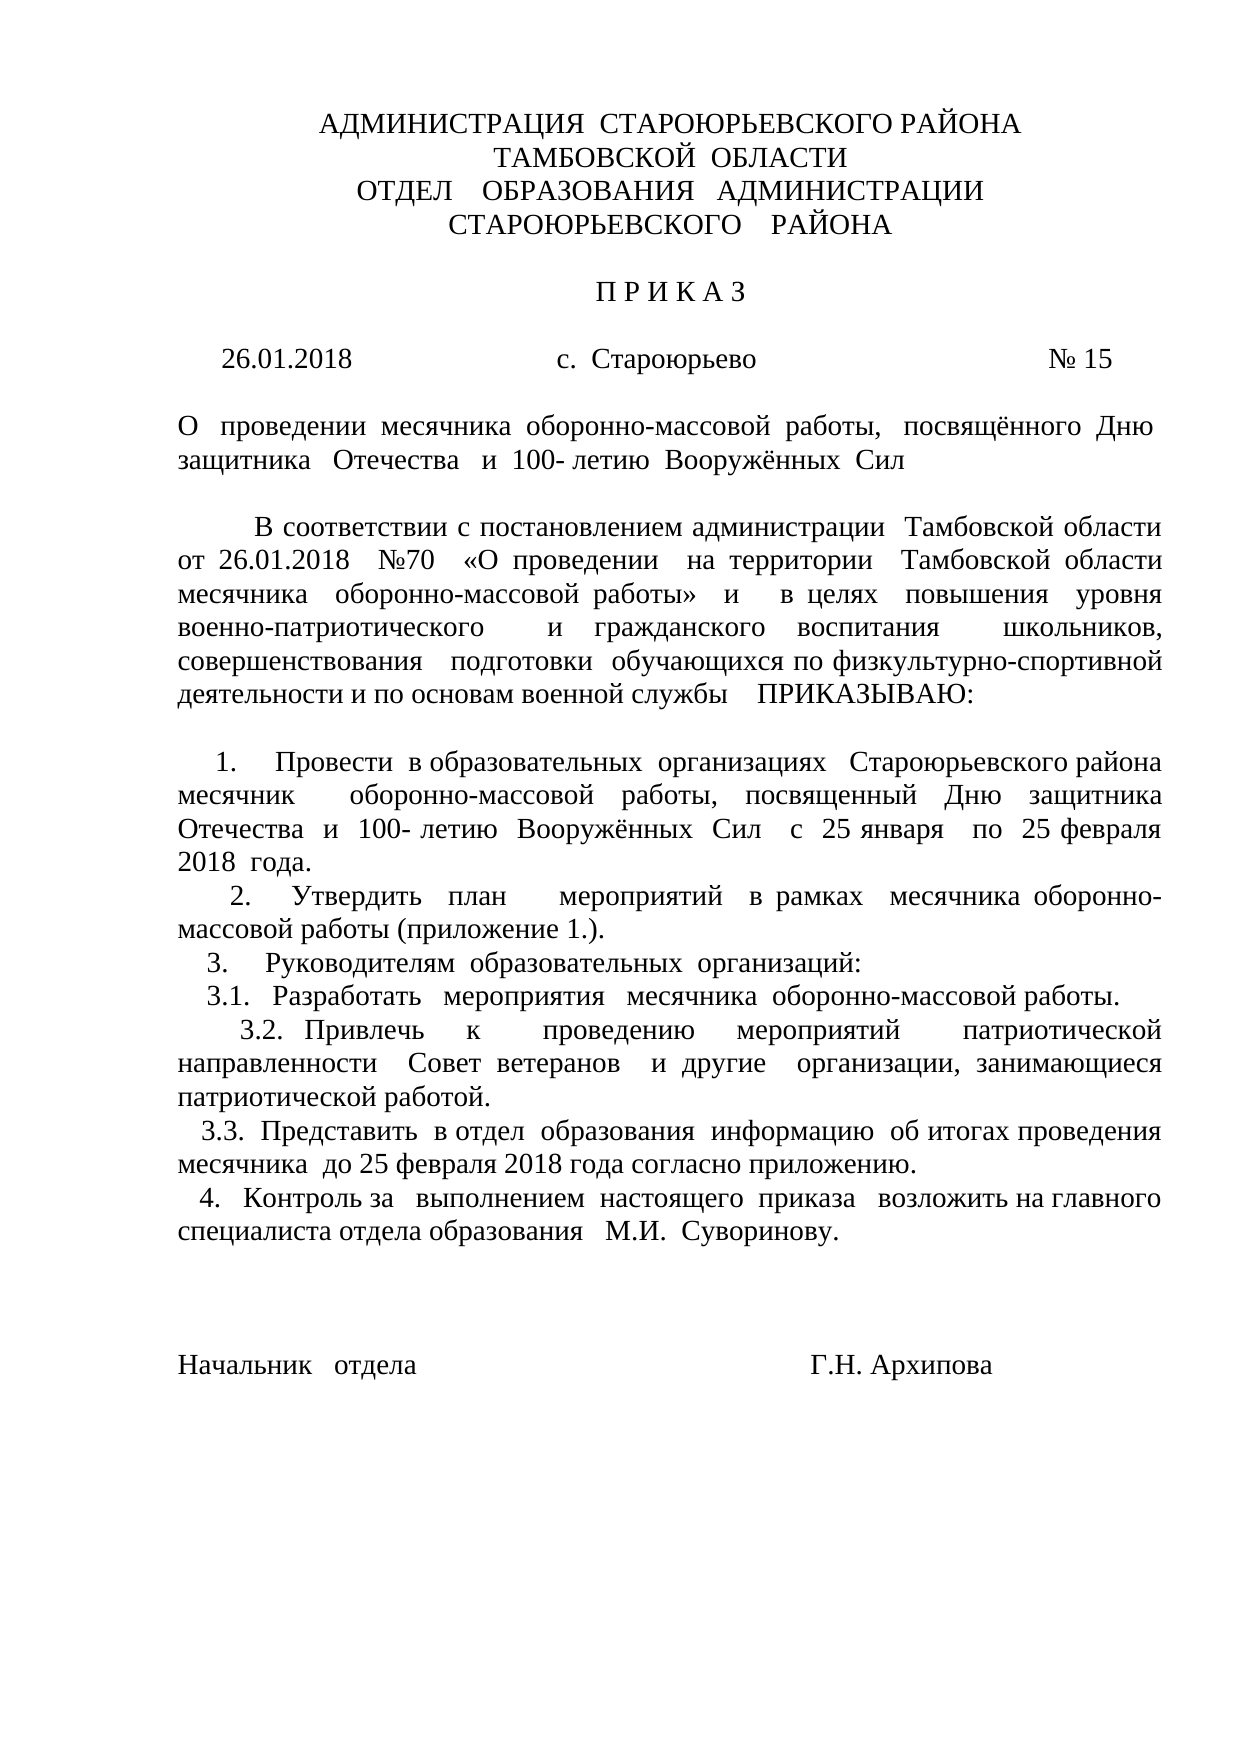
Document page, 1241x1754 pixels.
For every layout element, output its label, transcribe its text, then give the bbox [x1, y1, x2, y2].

text О проведении месячника оборонно-массовой работы, посвящённого Дню защитника Отечества и 100- летию Вооружённых Сил [177, 408, 1163, 475]
text ОТДЕЛ ОБРАЗОВАНИЯ АДМИНИСТРАЦИИ [177, 173, 1163, 207]
text 3.2. Привлечь к проведению мероприятий патриотической направленности Совет ветеранов и другие организации, занимающиеся патриотической работой. [177, 1012, 1163, 1113]
text 1. Провести в образовательных организациях Староюрьевского района месячник оборонно-массовой работы, посвященный Дню защитника Отечества и 100- летию Вооружённых Сил с 25 января по 25 февраля 2018 года. [177, 744, 1163, 878]
text П Р И К А З [177, 274, 1163, 308]
text 3.3. Представить в отдел образования информацию об итогах проведения месячника до 25 февраля 2018 года согласно приложению. [177, 1113, 1163, 1180]
text 4. Контроль за выполнением настоящего приказа возложить на главного специалиста отдела образования М.И. Суворинову. [177, 1180, 1163, 1247]
text ТАМБОВСКОЙ ОБЛАСТИ [177, 140, 1163, 173]
text СТАРОЮРЬЕВСКОГО РАЙОНА [177, 207, 1163, 241]
text 26.01.2018 с. Староюрьево № 15 [177, 341, 1163, 375]
text 3.1. Разработать мероприятия месячника оборонно-массовой работы. [177, 978, 1163, 1012]
text 3. Руководителям образовательных организаций: [177, 945, 1163, 978]
text 2. Утвердить план мероприятий в рамках месячника оборонно-массовой работы (приложение 1.). [177, 878, 1163, 945]
text АДМИНИСТРАЦИЯ СТАРОЮРЬЕВСКОГО РАЙОНА [177, 106, 1163, 140]
text Начальник отдела Г.Н. Архипова [177, 1347, 1163, 1381]
text В соответствии с постановлением администрации Тамбовской области от 26.01.2018 №70 «О проведении на территории Тамбовской области месячника оборонно-массовой работы» и в целях повышения уровня военно-патриотического и гражданского воспитания школьников, совершенствования подготовки обучающихся по физкультурно-спортивной деятельности и по основам военной службы ПРИКАЗЫВАЮ: [177, 509, 1163, 710]
